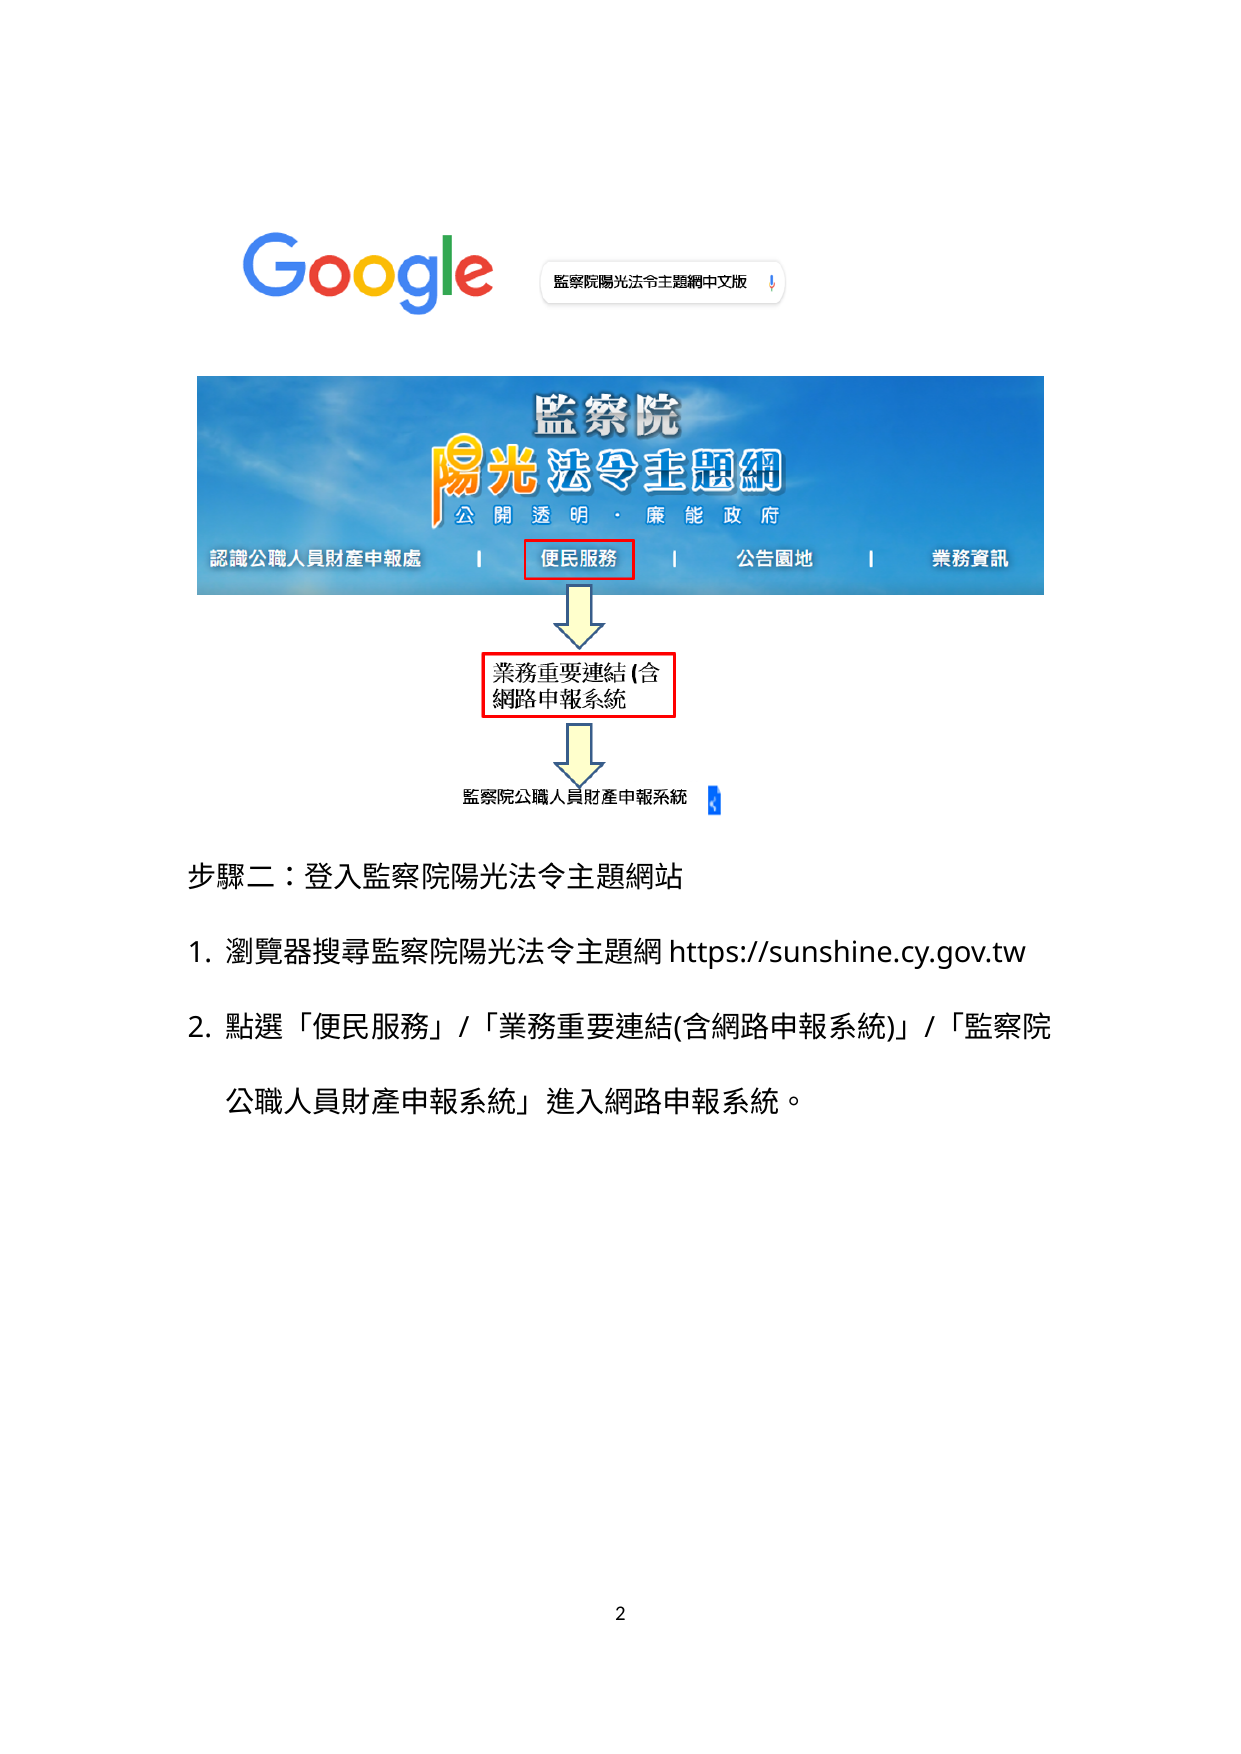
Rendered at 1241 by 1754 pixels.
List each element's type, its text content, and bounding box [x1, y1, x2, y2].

list 點選「便民服務」/「業務重要連結(含網路申報系統)」/「監察院公職人員財產申報系統」進入網路申報系統。 [187, 987, 1053, 1137]
text 步驟二：登入監察院陽光法令主題網站 [187, 823, 1053, 912]
picture [187, 220, 1053, 823]
list 瀏覽器搜尋監察院陽光法令主題網https://sunshine.cy.gov.tw [187, 912, 1053, 987]
text [187, 162, 1053, 220]
